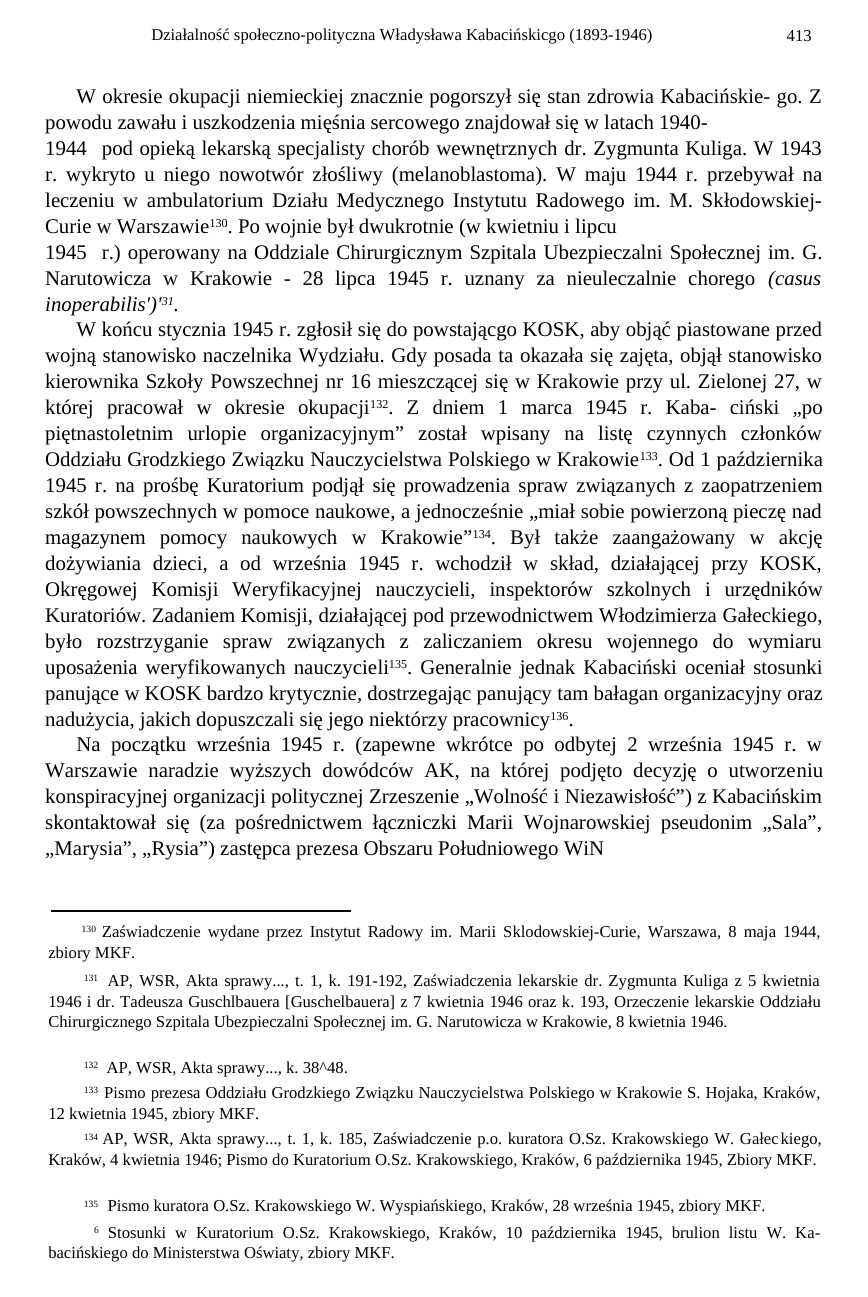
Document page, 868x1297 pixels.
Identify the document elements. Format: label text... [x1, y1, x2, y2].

list pod opieką lekarską specjalisty chorób wewnętrznych dr. Zygmunta Kuliga. W 1943 r. wykryto u niego nowotwór złośliwy (melanoblastoma). W maju 1944 r. przebywał na leczeniu w ambulatorium Działu Medycznego Instytutu Radowego im. Μ. Skłodowskiej-Curie w Warszawie130. Po wojnie był dwukrotnie (w kwietniu i lipcu [45, 136, 823, 238]
list r.) operowany na Oddziale Chirurgicznym Szpitala Ubezpieczalni Społecznej im. G. Narutowicza w Krakowie - 28 lipca 1945 r. uznany za nieuleczalnie chorego (casus inoperabilis')'31. [45, 239, 823, 316]
text 135 Pismo kuratora O.Sz. Krakowskiego W. Wyspiańskiego, Kraków, 28 września 1945, zbiory MKF. [48, 1196, 822, 1215]
text 134 AP, WSR, Akta sprawy..., t. 1, k. 185, Zaświadczenie p.o. kuratora O.Sz. Krakowskiego W. Gałec­kiego, Kraków, 4 kwietnia 1946; Pismo do Kuratorium O.Sz. Krakowskiego, Kraków, 6 października 1945, Zbiory MKF. [48, 1129, 822, 1169]
text W okresie okupacji niemieckiej znacznie pogorszył się stan zdrowia Kabacińskie- go. Z powodu zawału i uszkodzenia mięśnia sercowego znajdował się w latach 1940- [45, 84, 823, 134]
text 133 Pismo prezesa Oddziału Grodzkiego Związku Nauczycielstwa Polskiego w Krakowie S. Hojaka, Kraków, 12 kwietnia 1945, zbiory MKF. [48, 1083, 822, 1123]
text 413 [786, 26, 819, 45]
text Na początku września 1945 r. (zapewne wkrótce po odbytej 2 września 1945 r. w Warszawie naradzie wyższych dowódców AK, na której podjęto decyzję o utworze­niu konspiracyjnej organizacji politycznej Zrzeszenie „Wolność i Niezawisłość”) z Kabacińskim skontaktował się (za pośrednictwem łączniczki Marii Wojnarowskiej pseudonim „Sala”, „Marysia”, „Rysia”) zastępca prezesa Obszaru Południowego WiN [45, 732, 823, 860]
text W końcu stycznia 1945 r. zgłosił się do powstającgo KOSK, aby objąć piastowane przed wojną stanowisko naczelnika Wydziału. Gdy posada ta okazała się zajęta, objął stanowisko kierownika Szkoły Powszechnej nr 16 mieszczącej się w Krakowie przy ul. Zielonej 27, w której pracował w okresie okupacji132. Z dniem 1 marca 1945 r. Kaba- ciński „po piętnastoletnim urlopie organizacyjnym” został wpisany na listę czynnych członków Oddziału Grodzkiego Związku Nauczycielstwa Polskiego w Krakowie133. Od 1 października 1945 r. na prośbę Kuratorium podjął się prowadzenia spraw związa­nych z zaopatrzeniem szkół powszechnych w pomoce naukowe, a jednocześnie „miał sobie powierzoną pieczę nad magazynem pomocy naukowych w Krakowie”134. Był także zaangażowany w akcję dożywiania dzieci, a od września 1945 r. wchodził w skład, działającej przy KOSK, Okręgowej Komisji Weryfikacyjnej nauczycieli, in­spektorów szkolnych i urzędników Kuratoriów. Zadaniem Komisji, działającej pod przewodnictwem Włodzimierza Gałeckiego, było rozstrzyganie spraw związanych z zaliczaniem okresu wojennego do wymiaru uposażenia weryfikowanych nauczycie­li135. Generalnie jednak Kabaciński oceniał stosunki panujące w KOSK bardzo kry­tycznie, dostrzegając panujący tam bałagan organizacyjny oraz nadużycia, jakich do­puszczali się jego niektórzy pracownicy136. [45, 317, 823, 731]
text 6 Stosunki w Kuratorium O.Sz. Krakowskiego, Kraków, 10 października 1945, brulion listu W. Ka- bacińskiego do Ministerstwa Oświaty, zbiory MKF. [48, 1222, 822, 1262]
text 130 Zaświadczenie wydane przez Instytut Radowy im. Marii Sklodowskiej-Curie, Warszawa, 8 maja 1944, zbiory MKF. [48, 922, 822, 962]
text 132 AP, WSR, Akta sprawy..., k. 38^48. [48, 1058, 822, 1077]
text Działalność społeczno-polityczna Władysława Kabacińskicgo (1893-1946) [151, 24, 714, 44]
text 131 AP, WSR, Akta sprawy..., t. 1, k. 191-192, Zaświadczenia lekarskie dr. Zygmunta Kuliga z 5 kwietnia 1946 i dr. Tadeusza Guschlbauera [Guschelbauera] z 7 kwietnia 1946 oraz k. 193, Orzeczenie lekarskie Oddziału Chirurgicznego Szpitala Ubezpieczalni Społecznej im. G. Narutowicza w Krakowie, 8 kwietnia 1946. [48, 971, 822, 1031]
